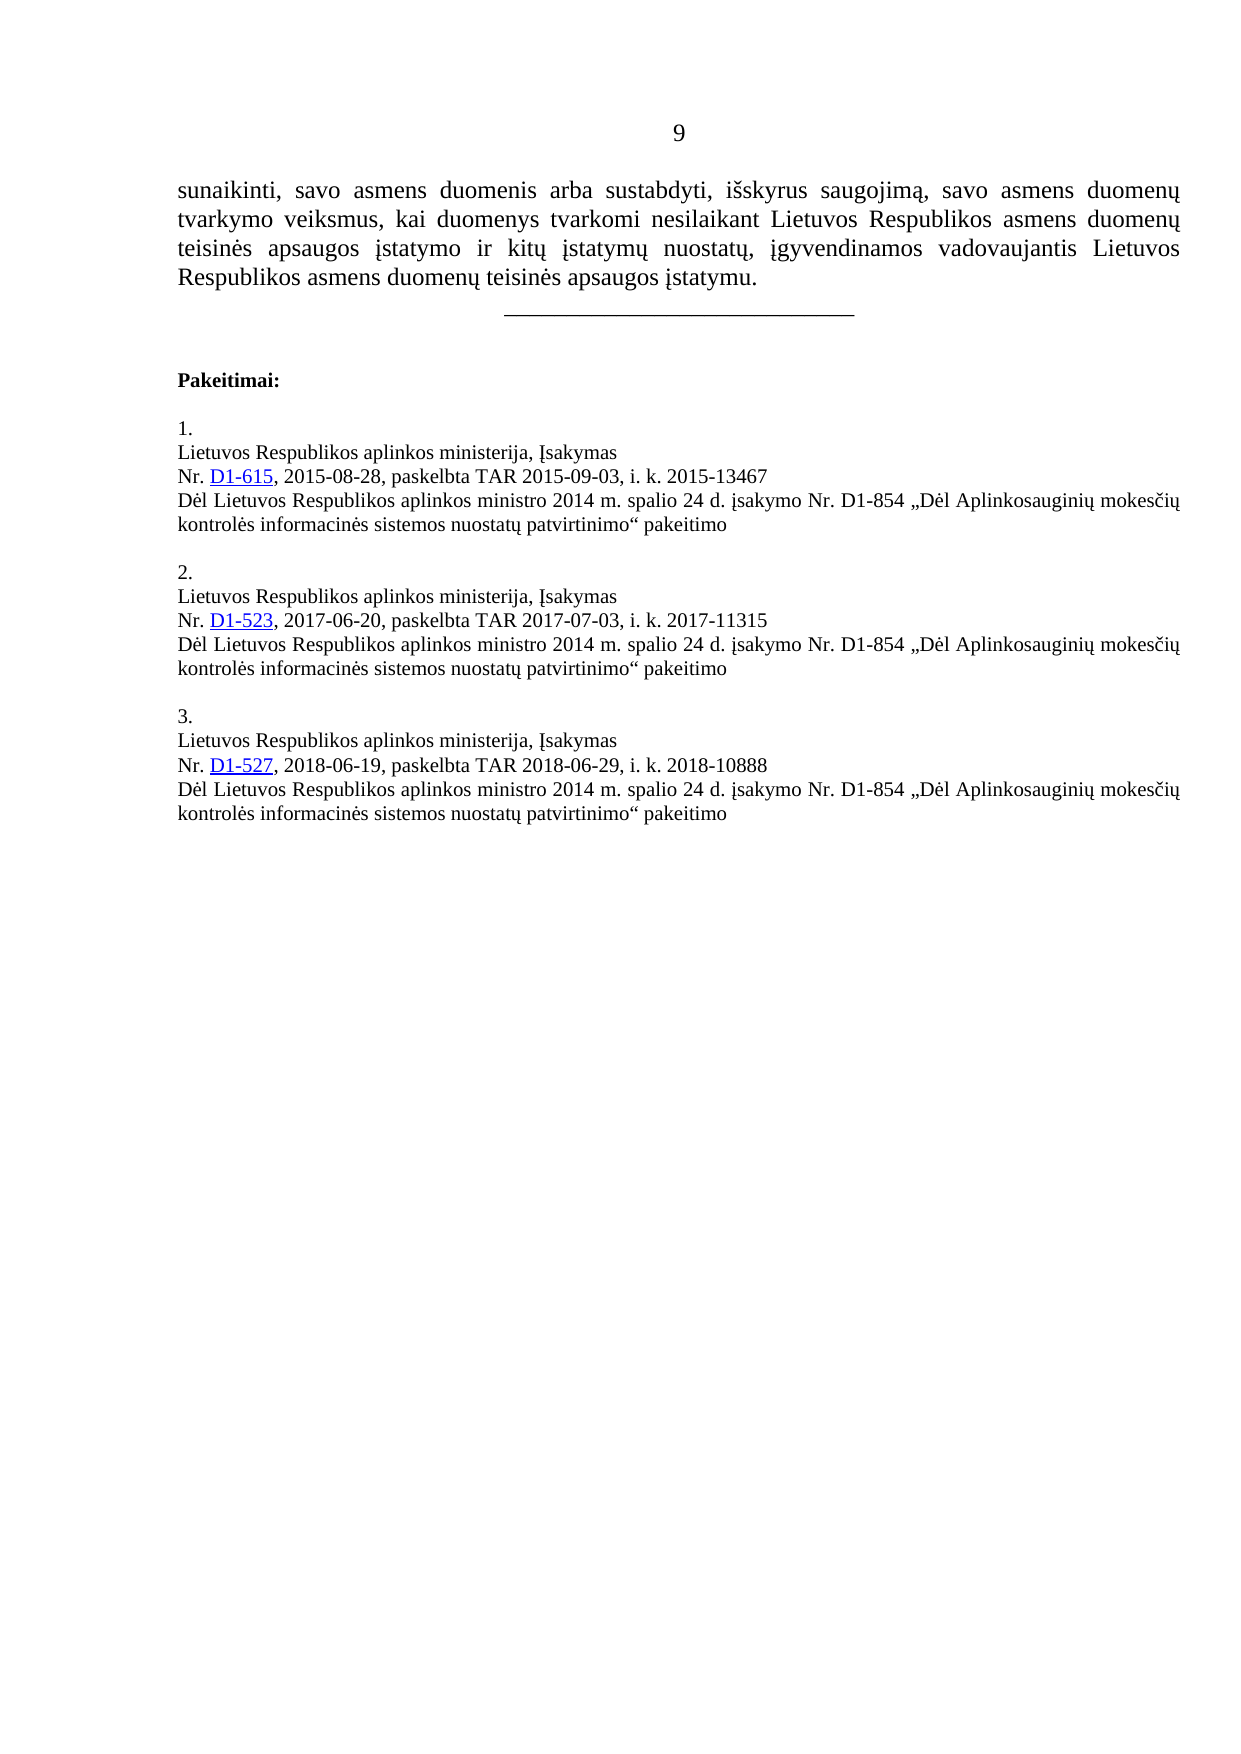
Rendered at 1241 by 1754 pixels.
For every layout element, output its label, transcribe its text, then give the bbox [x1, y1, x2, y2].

text Nr. D1-523, 2017-06-20, paskelbta TAR 2017-07-03, i. k. 2017-11315 [177, 608, 1181, 632]
text 2. [177, 560, 1181, 584]
text Lietuvos Respublikos aplinkos ministerija, Įsakymas [177, 584, 1181, 608]
text 1. [177, 416, 1181, 440]
text Dėl Lietuvos Respublikos aplinkos ministro 2014 m. spalio 24 d. įsakymo Nr. D1-854 „Dėl Aplinkosauginių mokesčių kontrolės informacinės sistemos nuostatų patvirtinimo“ pakeitimo [177, 488, 1181, 536]
text Dėl Lietuvos Respublikos aplinkos ministro 2014 m. spalio 24 d. įsakymo Nr. D1-854 „Dėl Aplinkosauginių mokesčių kontrolės informacinės sistemos nuostatų patvirtinimo“ pakeitimo [177, 632, 1181, 680]
text sunaikinti, savo asmens duomenis arba sustabdyti, išskyrus saugojimą, savo asmens duomenų tvarkymo veiksmus, kai duomenys tvarkomi nesilaikant Lietuvos Respublikos asmens duomenų teisinės apsaugos įstatymo ir kitų įstatymų nuostatų, įgyvendinamos vadovaujantis Lietuvos Respublikos asmens duomenų teisinės apsaugos įstatymu. [177, 176, 1181, 291]
text Nr. D1-527, 2018-06-19, paskelbta TAR 2018-06-29, i. k. 2018-10888 [177, 752, 1181, 777]
text 3. [177, 704, 1181, 728]
text Pakeitimai: [177, 367, 1181, 392]
text Dėl Lietuvos Respublikos aplinkos ministro 2014 m. spalio 24 d. įsakymo Nr. D1-854 „Dėl Aplinkosauginių mokesčių kontrolės informacinės sistemos nuostatų patvirtinimo“ pakeitimo [177, 777, 1181, 825]
text Nr. D1-615, 2015-08-28, paskelbta TAR 2015-09-03, i. k. 2015-13467 [177, 464, 1181, 488]
text Lietuvos Respublikos aplinkos ministerija, Įsakymas [177, 440, 1181, 464]
text Lietuvos Respublikos aplinkos ministerija, Įsakymas [177, 728, 1181, 752]
text ____________________________ [177, 291, 1181, 319]
